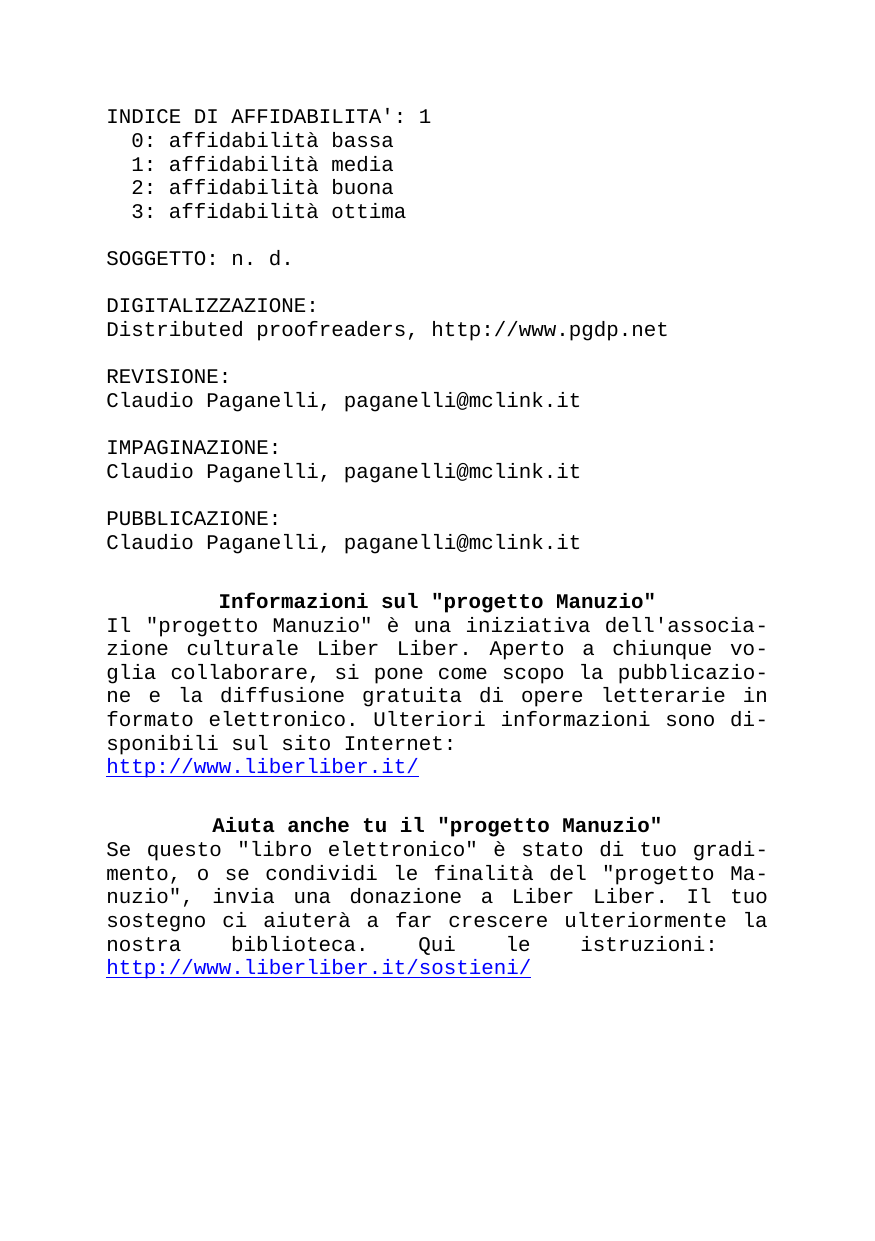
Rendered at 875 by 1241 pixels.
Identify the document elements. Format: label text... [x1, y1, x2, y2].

text PUBBLICAZIONE: [106, 508, 768, 532]
text Se questo "libro elettronico" è stato di tuo gradi­mento, o se condividi le finalità del "progetto Ma­nuzio", invia una donazione a Liber Liber. Il tuo sostegno ci aiuterà a far crescere ulteriormente la nostra biblioteca. Qui le istruzioni: http://www.liberliber.it/sostieni/ [106, 839, 768, 981]
text Claudio Paganelli, paganelli@mclink.it [106, 461, 768, 484]
text http://www.liberliber.it/ [106, 756, 768, 780]
text 3: affidabilità ottima [106, 201, 768, 224]
text DIGITALIZZAZIONE: [106, 295, 768, 319]
text Aiuta anche tu il "progetto Manuzio" [106, 816, 768, 839]
text 2: affidabilità buona [106, 177, 768, 201]
text SOGGETTO: n. d. [106, 248, 768, 272]
text Claudio Paganelli, paganelli@mclink.it [106, 390, 768, 414]
text Informazioni sul "progetto Manuzio" [106, 591, 768, 614]
text 0: affidabilità bassa [106, 130, 768, 153]
text Claudio Paganelli, paganelli@mclink.it [106, 532, 768, 556]
text INDICE DI AFFIDABILITA': 1 [106, 106, 768, 130]
text Il "progetto Manuzio" è una iniziativa dell'associa­zione culturale Liber Liber. Aperto a chiunque vo­glia collaborare, si pone come scopo la pubblicazio­ne e la diffusione gratuita di opere letterarie in formato elettronico. Ulteriori informazioni sono di­sponibili sul sito Internet: [106, 614, 768, 756]
text REVISIONE: [106, 366, 768, 390]
text Distributed proofreaders, http://www.pgdp.net [106, 319, 768, 343]
text 1: affidabilità media [106, 153, 768, 177]
text IMPAGINAZIONE: [106, 437, 768, 461]
